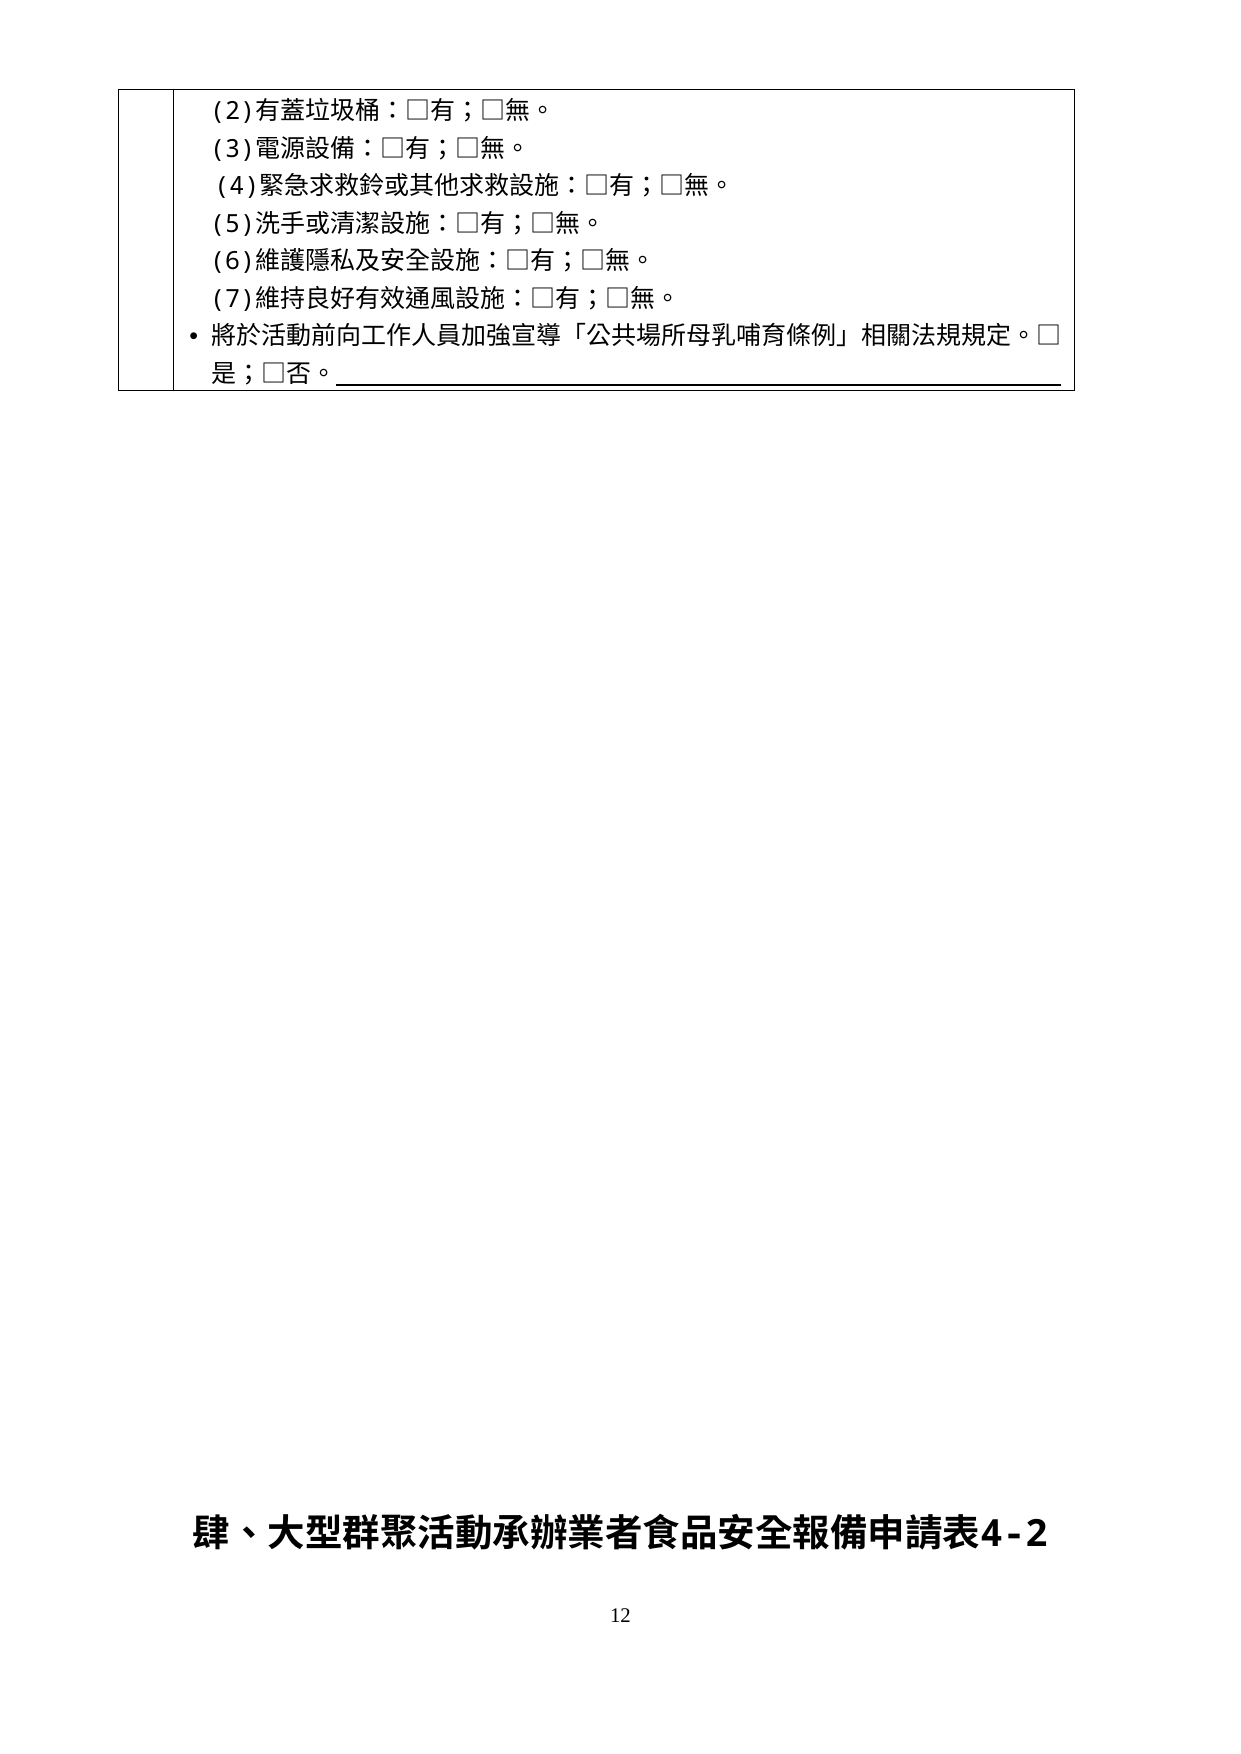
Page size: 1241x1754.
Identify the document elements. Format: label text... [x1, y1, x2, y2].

table_cell [119, 90, 173, 390]
table_cell 食品安全 大型群聚活動是否設有食品攤商。□是；□否(如否，以下免填) 。 是否屬於營利性質攤商。 □是；□否。 是否確實填報大型群聚活動承辦業者食品安全報備申請表。□是；□否。 是否確實提報活動食品業者清冊。 □是；□否。 是否訂定食品安全自主管理計畫。 □是；□否。 是否檢附其他相關資料(產品責任險、食品攤位配置圖等)。□是；□否。 是否依臺北市食品安全自治條例第15條規定，於活動10日(含例假日)前報備攤商名冊予主辦局處。□是；□否。 食品攤商是否有現場調理作業或販售非包裝食品：□是；□否(如否，以下免填) 。 活動承辦廠商是否提供自主管理檢查表予食品攤商。□是；□否。 食品攤商從業人員體檢是否合格。□是；□否。 其他： 菸害防制： 是否為菸害防制法禁止吸菸場所。 □是；□否。 禁菸場所是否設置禁菸標示，且不得提供吸菸之有關器物。 □是；□否。 接駁車、遊園車等交通運輸工具是否禁菸。 □是；□否；□不適用。 戶外非禁菸場地是否設置定點吸菸區或設置菸灰桶。 □是；□否。 是否安排或教育工作人員勸阻吸菸及注意菸蒂處理。 □是；□否。 防疫安全： 活動前講習訓練是否包含宣導基本防疫安全(如：手部衛生、呼吸道衛生及咳嗽禮節等)及突發疫情之應變處置方式。是□；否□。 活動是否設置防疫安全聯絡人及專線。□是：聯絡人姓名：____________ 專線：__________________；□否。 活動是否安排手部衛生、呼吸道衛生及咳嗽禮節等衛教宣導(衛教宣導相關資料自行至衛生福利部疾病管制署(民眾)( https://www.cdc.gov.tw/)>衛生教育下載）。□是；□否。 其他： 母乳哺育： 是否設置臨時哺(集)乳室供民眾使用。 □是；□否。 臨時哺(集)乳室是否為獨立空間，未與其他空間(如廁所等)共同使用。 □是；□否。 臨時哺(集)乳室基本設備或設施應符合「大型戶外活動臨時哺集乳設備及設施標準」第5條規定，並不得與廁所共同使用： 靠背椅：□有；□無。 有蓋垃圾桶：□有；□無。 電源設備：□有；□無。 (4)緊急求救鈴或其他求救設施：□有；□無。 (5)洗手或清潔設施：□有；□無。 (6)維護隱私及安全設施：□有；□無。 (7)維持良好有效通風設施：□有；□無。 將於活動前向工作人員加強宣導「公共場所母乳哺育條例」相關法規規定。□是；□否。 [174, 90, 1074, 390]
text 肆、大型群聚活動承辦業者食品安全報備申請表4-2 [118, 1487, 1122, 1558]
